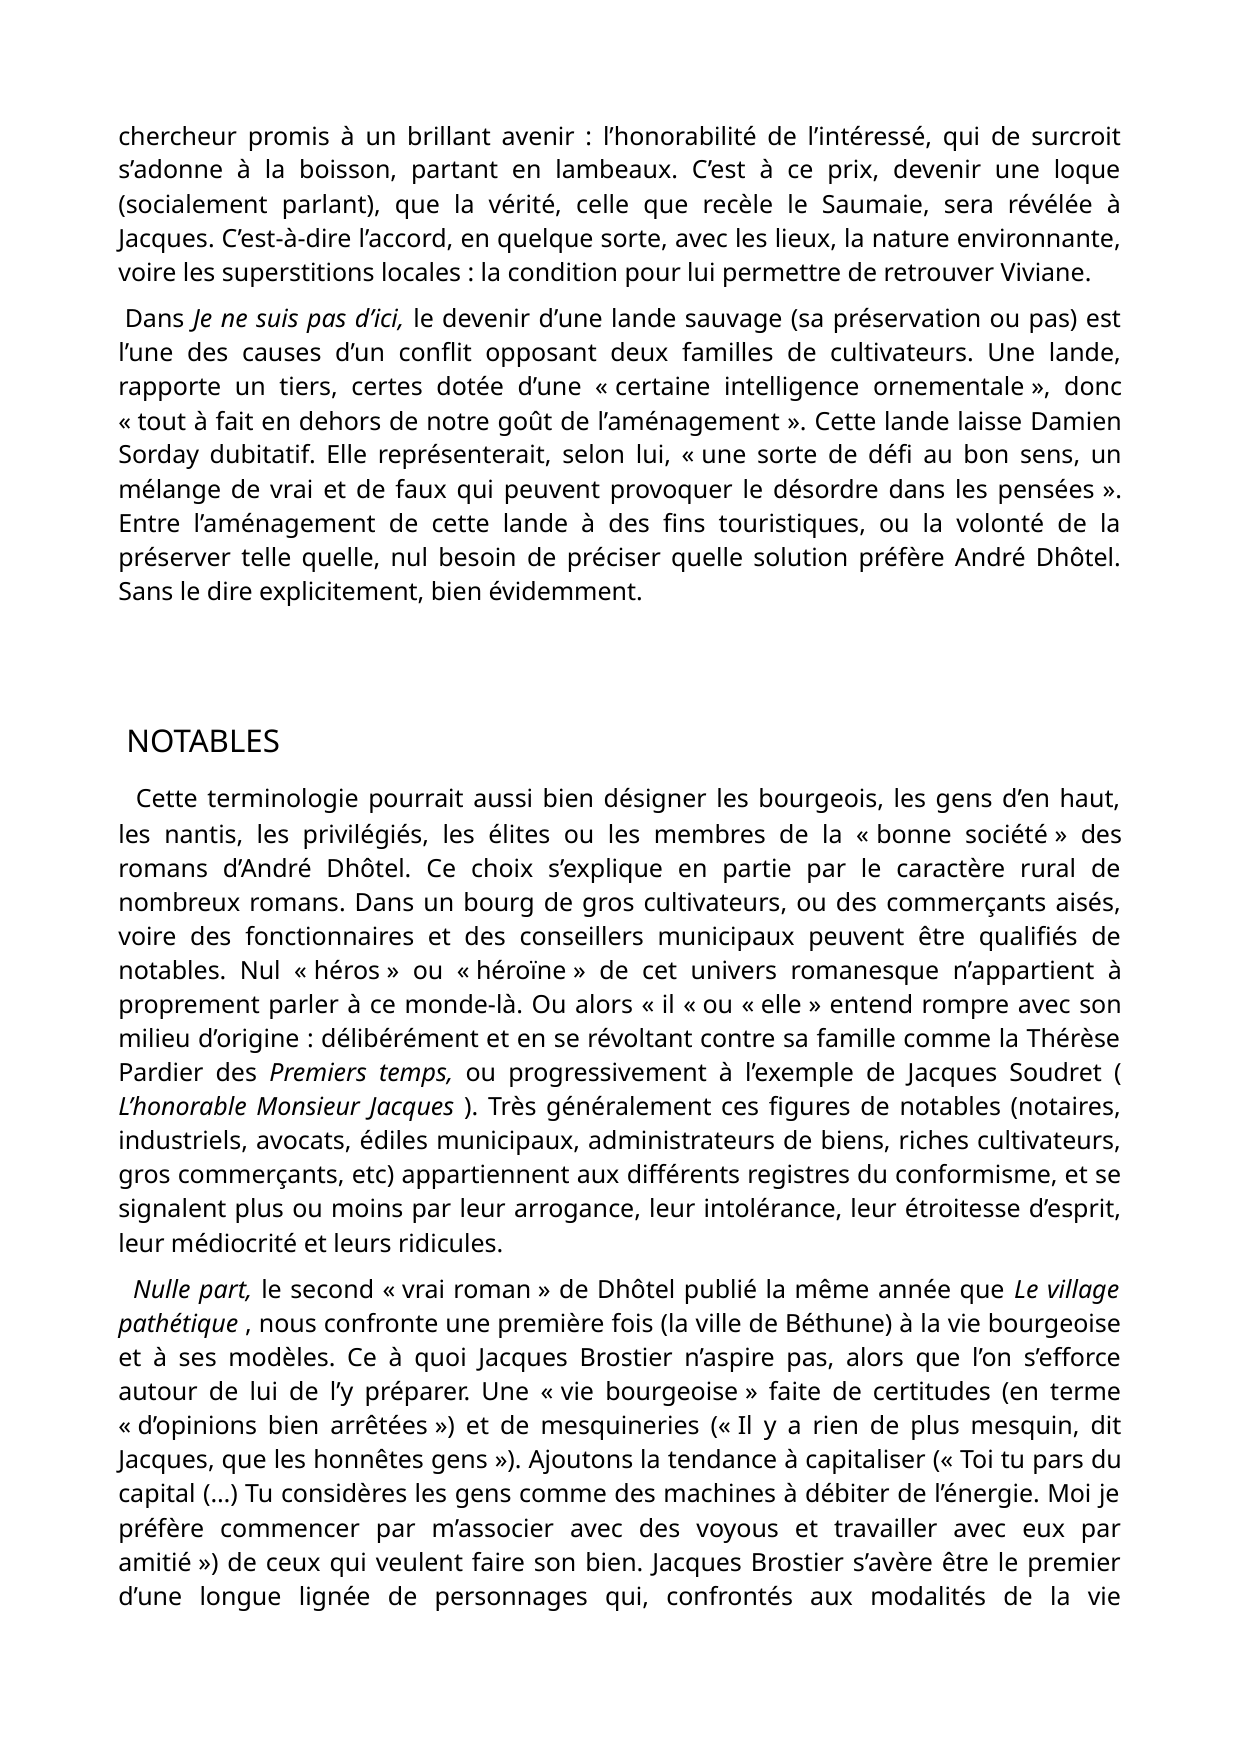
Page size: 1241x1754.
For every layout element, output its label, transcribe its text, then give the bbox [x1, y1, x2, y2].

text chercheur promis à un brillant avenir : l’honorabilité de l’intéressé, qui de surcroit s’adonne à la boisson, partant en lambeaux. C’est à ce prix, devenir une loque (socialement parlant), que la vérité, celle que recèle le Saumaie, sera révélée à Jacques. C’est-à-dire l’accord, en quelque sorte, avec les lieux, la nature environnante, voire les superstitions locales : la condition pour lui permettre de retrouver Viviane. [118, 118, 1122, 288]
text Dans Je ne suis pas d’ici, le devenir d’une lande sauvage (sa préservation ou pas) est l’une des causes d’un conflit opposant deux familles de cultivateurs. Une lande, rapporte un tiers, certes dotée d’une « certaine intelligence ornementale », donc « tout à fait en dehors de notre goût de l’aménagement ». Cette lande laisse Damien Sorday dubitatif. Elle représenterait, selon lui, « une sorte de défi au bon sens, un mélange de vrai et de faux qui peuvent provoquer le désordre dans les pensées ». Entre l’aménagement de cette lande à des fins touristiques, ou la volonté de la préserver telle quelle, nul besoin de préciser quelle solution préfère André Dhôtel. Sans le dire explicitement, bien évidemment. [118, 301, 1122, 607]
text Nulle part, le second « vrai roman » de Dhôtel publié la même année que Le village pathétique , nous confronte une première fois (la ville de Béthune) à la vie bourgeoise et à ses modèles. Ce à quoi Jacques Brostier n’aspire pas, alors que l’on s’efforce autour de lui de l’y préparer. Une « vie bourgeoise » faite de certitudes (en terme « d’opinions bien arrêtées ») et de mesquineries (« Il y a rien de plus mesquin, dit Jacques, que les honnêtes gens »). Ajoutons la tendance à capitaliser (« Toi tu pars du capital (…) Tu considères les gens comme des machines à débiter de l’énergie. Moi je préfère commencer par m’associer avec des voyous et travailler avec eux par amitié ») de ceux qui veulent faire son bien. Jacques Brostier s’avère être le premier d’une longue lignée de personnages qui, confrontés aux modalités de la vie [118, 1272, 1122, 1612]
text Cette terminologie pourrait aussi bien désigner les bourgeois, les gens d’en haut, les nantis, les privilégiés, les élites ou les membres de la « bonne société » des romans d’André Dhôtel. Ce choix s’explique en partie par le caractère rural de nombreux romans. Dans un bourg de gros cultivateurs, ou des commerçants aisés, voire des fonctionnaires et des conseillers municipaux peuvent être qualifiés de notables. Nul « héros » ou « héroïne » de cet univers romanesque n’appartient à proprement parler à ce monde-là. Ou alors « il « ou « elle » entend rompre avec son milieu d’origine : délibérément et en se révoltant contre sa famille comme la Thérèse Pardier des Premiers temps, ou progressivement à l’exemple de Jacques Soudret ( L’honorable Monsieur Jacques ). Très généralement ces figures de notables (notaires, industriels, avocats, édiles municipaux, administrateurs de biens, riches cultivateurs, gros commerçants, etc) appartiennent aux différents registres du conformisme, et se signalent plus ou moins par leur arrogance, leur intolérance, leur étroitesse d’esprit, leur médiocrité et leurs ridicules. [118, 774, 1122, 1259]
text NOTABLES [118, 719, 1122, 761]
